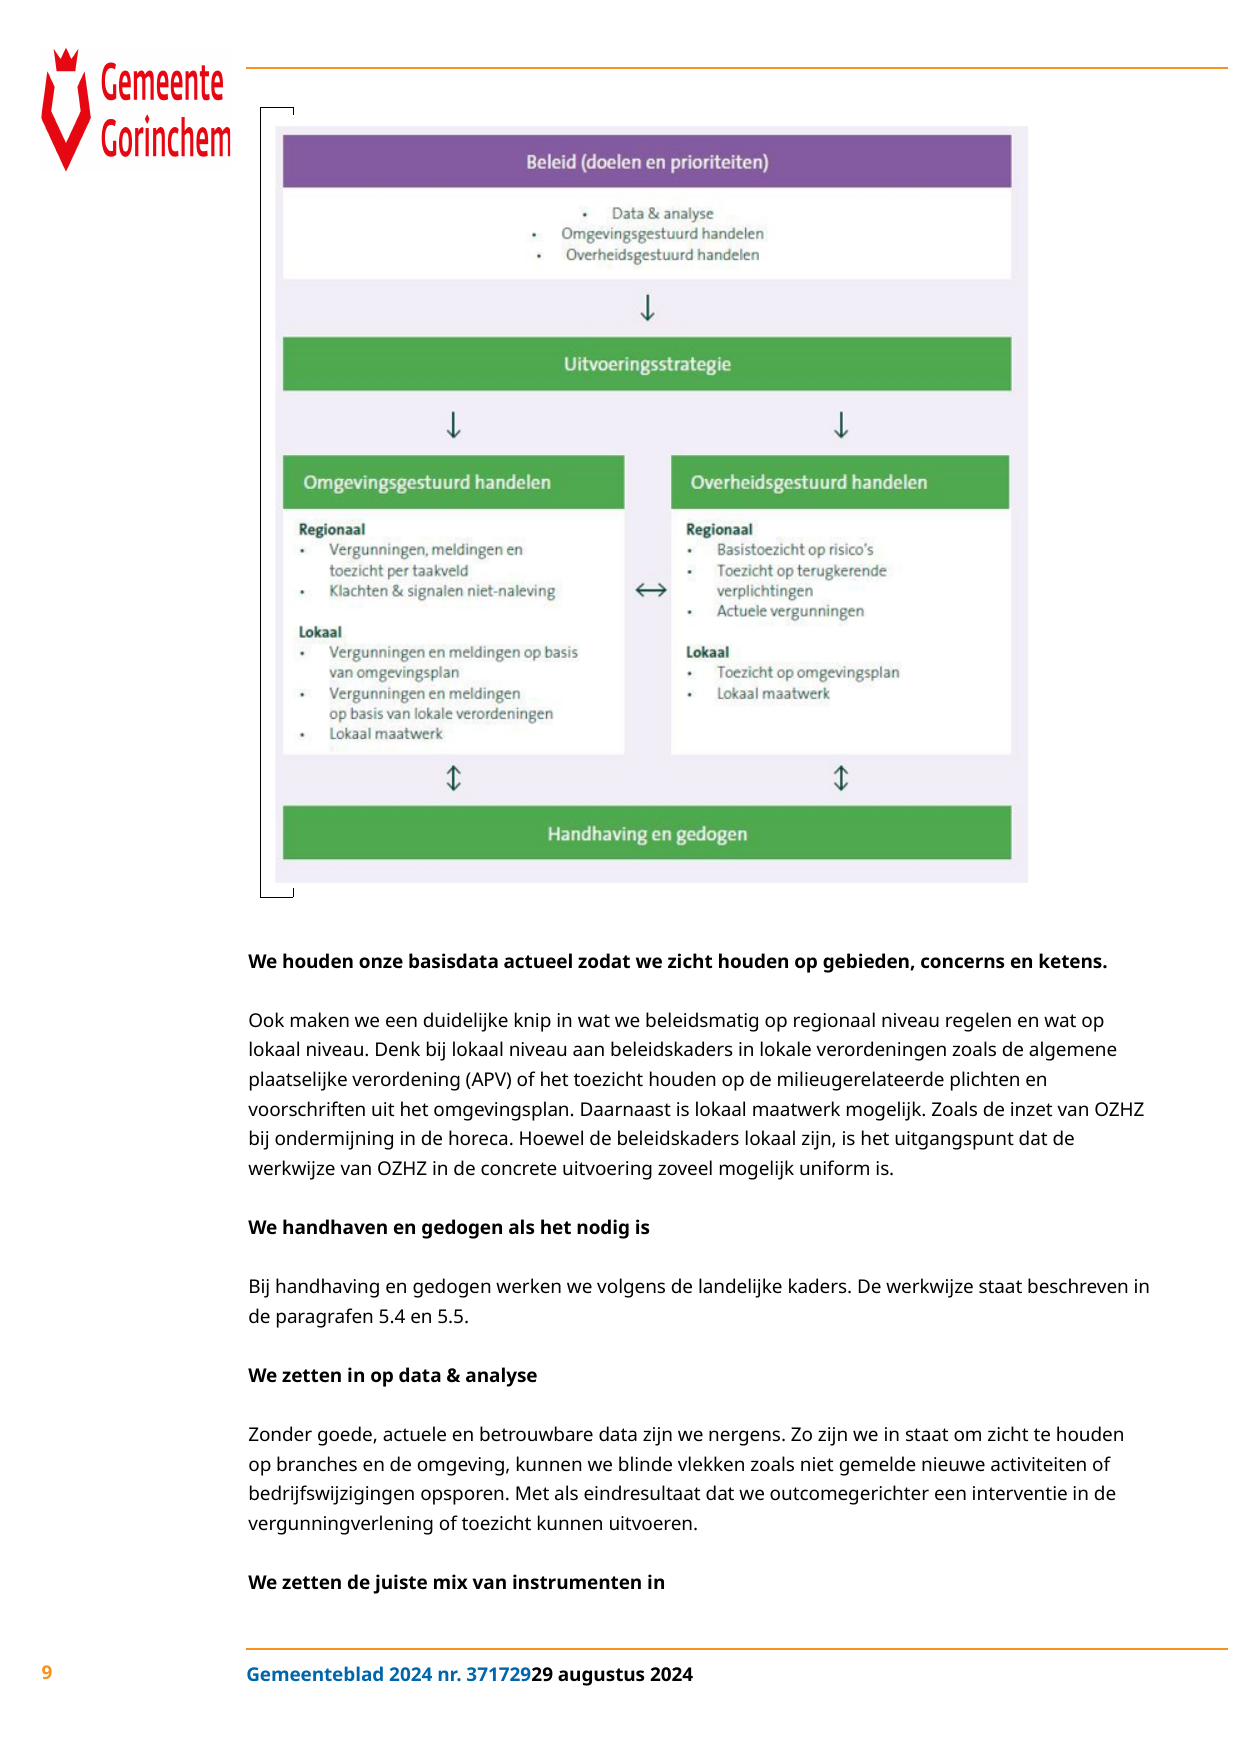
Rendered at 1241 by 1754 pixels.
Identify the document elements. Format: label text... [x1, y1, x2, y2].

picture [41, 47, 231, 172]
text Ook maken we een duidelijke knip in wat we beleidsmatig op regionaal niveau regelen en wat op lokaal niveau. Denk bij lokaal niveau aan beleidskaders in lokale verordeningen zoals de algemene plaatselijke verordening (APV) of het toezicht houden op de milieugerelateerde plichten en voorschriften uit het omgevingsplan. Daarnaast is lokaal maatwerk mogelijk. Zoals de inzet van OZHZ bij ondermijning in de horeca. Hoewel de beleidskaders lokaal zijn, is het uitgangspunt dat de werkwijze van OZHZ in de concrete uitvoering zoveel mogelijk uniform is. [248, 1007, 1152, 1181]
text Zonder goede, actuele en betrouwbare data zijn we nergens. Zo zijn we in staat om zicht te houden op branches en de omgeving, kunnen we blinde vlekken zoals niet gemelde nieuwe activiteiten of bedrijfswijzigingen opsporen. Met als eindresultaat dat we outcomegerichter een interventie in de vergunningverlening of toezicht kunnen uitvoeren. [248, 1421, 1152, 1536]
picture [268, 115, 1037, 888]
text We zetten in op data & analyse [248, 1362, 1152, 1388]
text We houden onze basisdata actueel zodat we zicht houden op gebieden, concerns en ketens. [248, 948, 1152, 974]
text We handhaven en gedogen als het nodig is [248, 1214, 1152, 1240]
text Bij handhaving en gedogen werken we volgens de landelijke kaders. De werkwijze staat beschreven in de paragrafen 5.4 en 5.5. [248, 1273, 1152, 1329]
text We zetten de juiste mix van instrumenten in [248, 1569, 1152, 1595]
